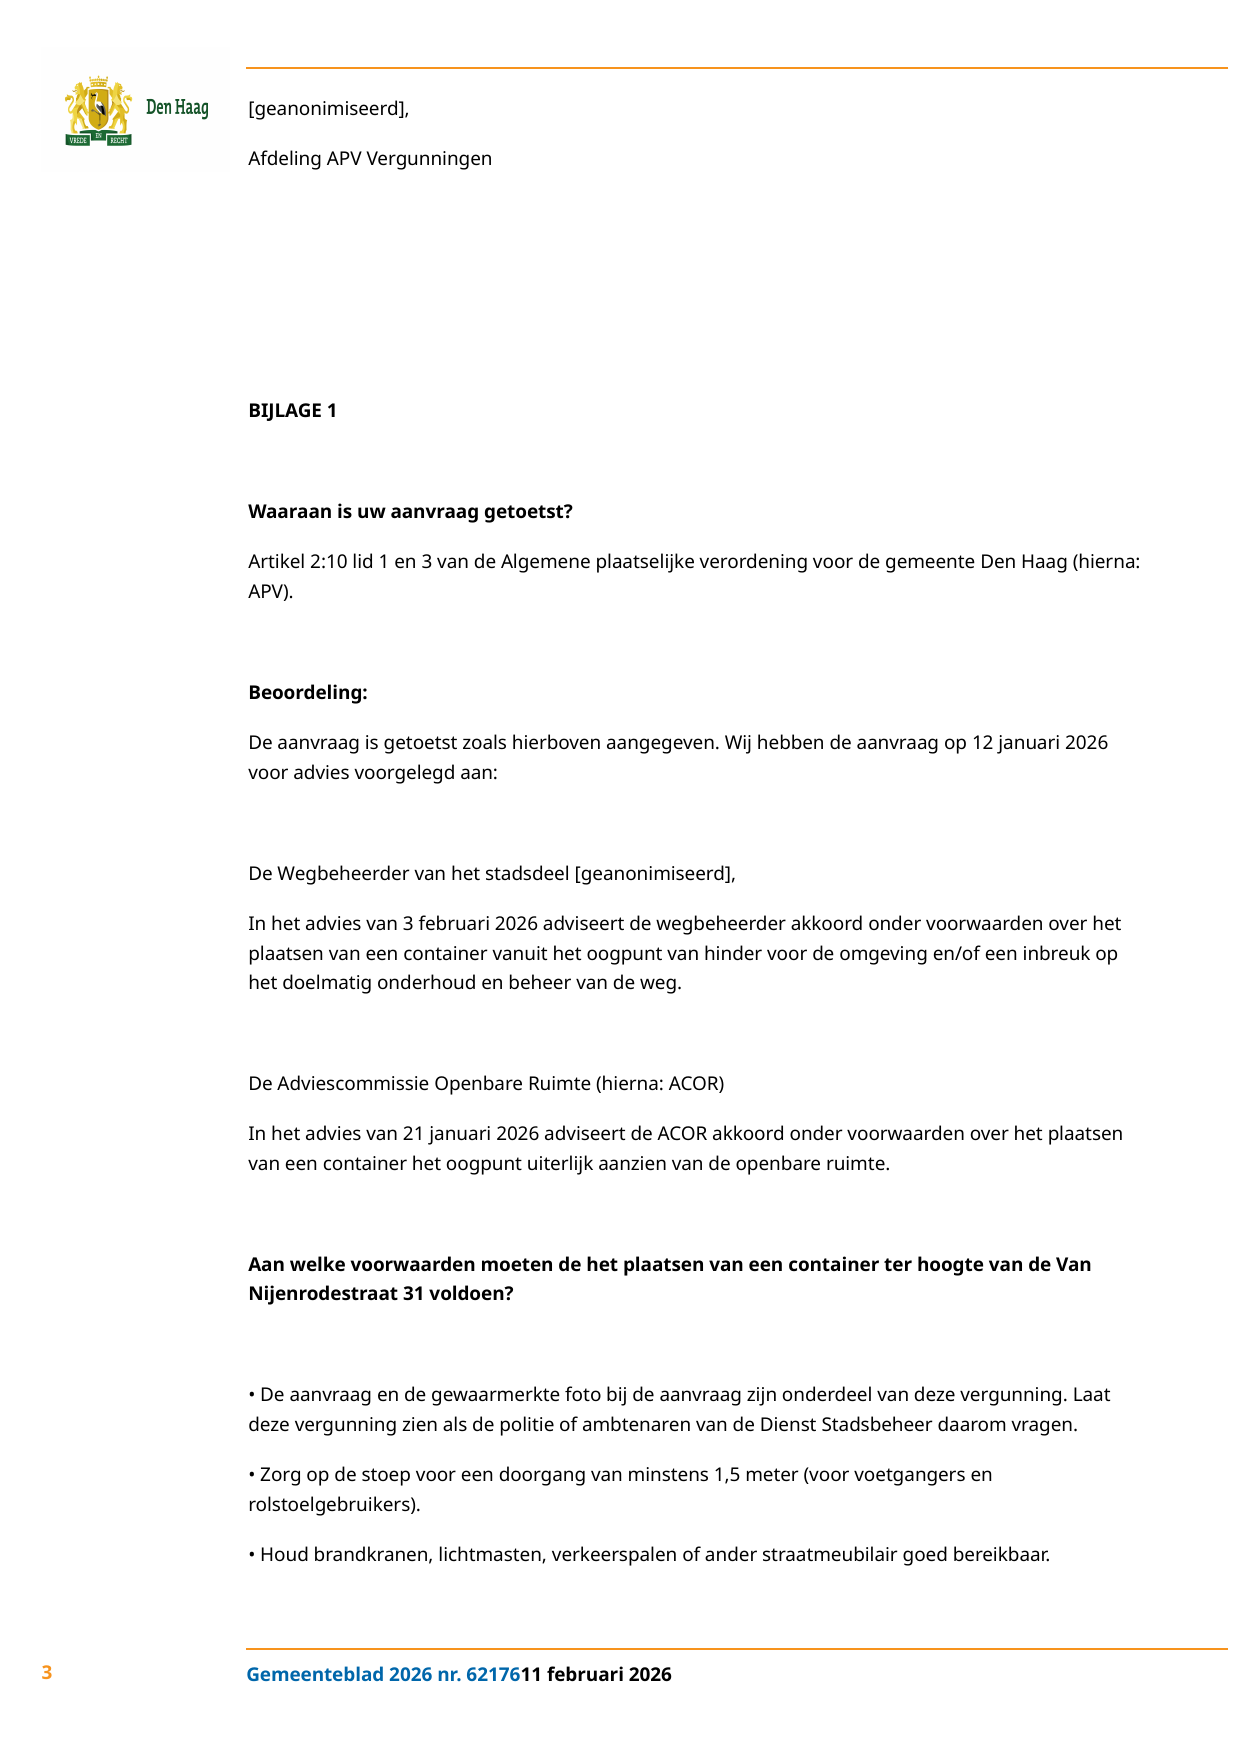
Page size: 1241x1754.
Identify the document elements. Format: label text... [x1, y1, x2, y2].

text BIJLAGE 1 [248, 397, 1152, 423]
text • Zorg op de stoep voor een doorgang van minstens 1,5 meter (voor voetgangers en rolstoelgebruikers). [248, 1461, 1152, 1517]
text De Wegbeheerder van het stadsdeel [geanonimiseerd], [248, 860, 1152, 886]
text Aan welke voorwaarden moeten de het plaatsen van een container ter hoogte van de Van Nijenrodestraat 31 voldoen? [248, 1251, 1152, 1306]
text In het advies van 21 januari 2026 adviseert de ACOR akkoord onder voorwaarden over het plaatsen van een container het oogpunt uiterlijk aanzien van de openbare ruimte. [248, 1121, 1152, 1176]
picture [41, 47, 231, 172]
text Beoordeling: [248, 679, 1152, 705]
text • De aanvraag en de gewaarmerkte foto bij de aanvraag zijn onderdeel van deze vergunning. Laat deze vergunning zien als de politie of ambtenaren van de Dienst Stadsbeheer daarom vragen. [248, 1381, 1152, 1437]
text • Houd brandkranen, lichtmasten, verkeerspalen of ander straatmeubilair goed bereikbaar. [248, 1541, 1152, 1567]
text Artikel 2:10 lid 1 en 3 van de Algemene plaatselijke verordening voor de gemeente Den Haag (hierna: APV). [248, 548, 1152, 604]
text Waaraan is uw aanvraag getoetst? [248, 498, 1152, 524]
text In het advies van 3 februari 2026 adviseert de wegbeheerder akkoord onder voorwaarden over het plaatsen van een container vanuit het oogpunt van hinder voor de omgeving en/of een inbreuk op het doelmatig onderhoud en beheer van de weg. [248, 910, 1152, 995]
text De Adviescommissie Openbare Ruimte (hierna: ACOR) [248, 1070, 1152, 1096]
text [geanonimiseerd], [248, 95, 1152, 121]
text Afdeling APV Vergunningen [248, 145, 1152, 171]
text De aanvraag is getoetst zoals hierboven aangegeven. Wij hebben de aanvraag op 12 januari 2026 voor advies voorgelegd aan: [248, 729, 1152, 785]
